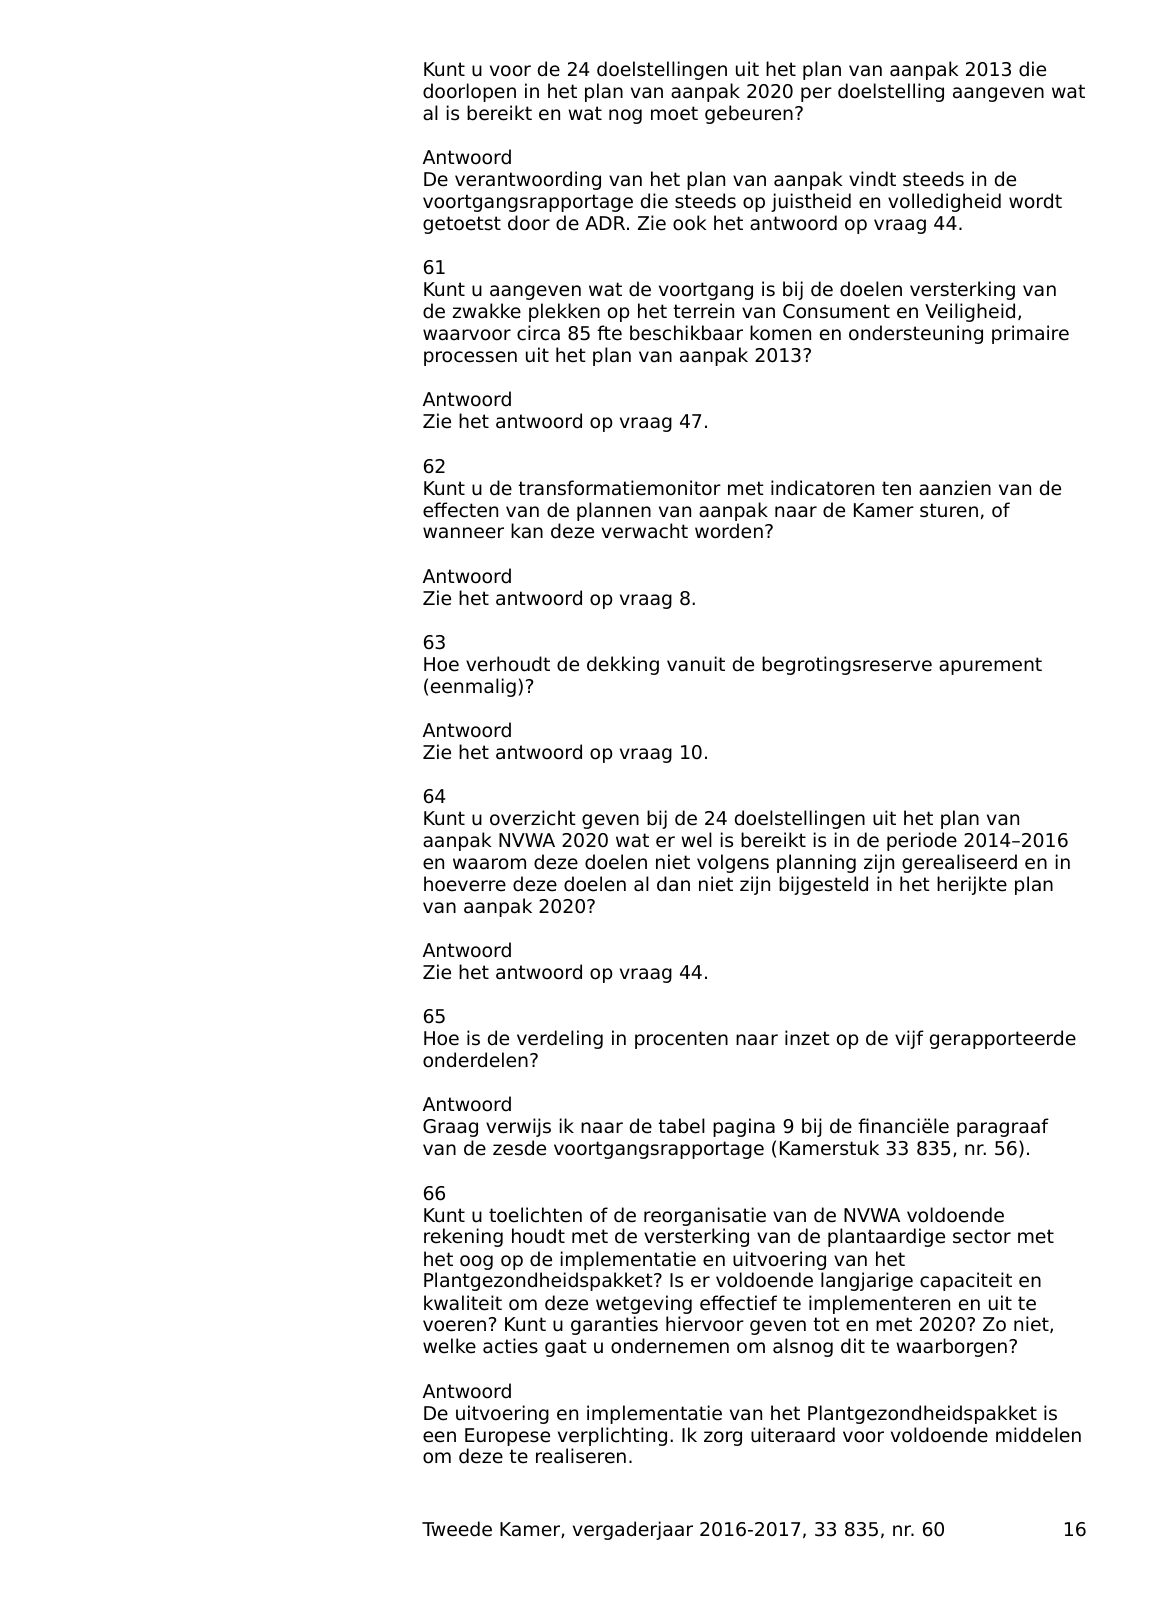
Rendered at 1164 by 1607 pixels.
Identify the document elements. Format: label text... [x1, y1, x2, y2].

text Antwoord [422, 389, 1087, 411]
text Kunt u toelichten of de reorganisatie van de NVWA voldoende rekening houdt met de versterking van de plantaardige sector met het oog op de implementatie en uitvoering van het Plantgezondheidspakket? Is er voldoende langjarige capaciteit en kwaliteit om deze wetgeving effectief te implementeren en uit te voeren? Kunt u garanties hiervoor geven tot en met 2020? Zo niet, welke acties gaat u ondernemen om alsnog dit te waarborgen? [422, 1204, 1087, 1358]
text Antwoord [422, 1381, 1087, 1402]
text Zie het antwoord op vraag 8. [422, 588, 1087, 609]
text Antwoord [422, 720, 1087, 742]
text 63 [422, 632, 1087, 654]
text Kunt u aangeven wat de voortgang is bij de doelen versterking van de zwakke plekken op het terrein van Consument en Veiligheid, waarvoor circa 85 fte beschikbaar komen en ondersteuning primaire processen uit het plan van aanpak 2013? [422, 279, 1087, 367]
text Zie het antwoord op vraag 44. [422, 962, 1087, 984]
text Antwoord [422, 1094, 1087, 1116]
text 65 [422, 1006, 1087, 1028]
text Kunt u de transformatiemonitor met indicatoren ten aanzien van de effecten van de plannen van aanpak naar de Kamer sturen, of wanneer kan deze verwacht worden? [422, 477, 1087, 543]
text Antwoord [422, 940, 1087, 962]
text 64 [422, 786, 1087, 808]
text Antwoord [422, 147, 1087, 169]
text De uitvoering en implementatie van het Plantgezondheidspakket is een Europese verplichting. Ik zorg uiteraard voor voldoende middelen om deze te realiseren. [422, 1402, 1087, 1468]
text Hoe is de verdeling in procenten naar inzet op de vijf gerapporteerde onderdelen? [422, 1028, 1087, 1072]
text Graag verwijs ik naar de tabel pagina 9 bij de financiële paragraaf van de zesde voortgangsrapportage (Kamerstuk 33 835, nr. 56). [422, 1116, 1087, 1160]
text Zie het antwoord op vraag 10. [422, 742, 1087, 764]
text Kunt u voor de 24 doelstellingen uit het plan van aanpak 2013 die doorlopen in het plan van aanpak 2020 per doelstelling aangeven wat al is bereikt en wat nog moet gebeuren? [422, 59, 1087, 125]
text Antwoord [422, 566, 1087, 588]
text De verantwoording van het plan van aanpak vindt steeds in de voortgangsrapportage die steeds op juistheid en volledigheid wordt getoetst door de ADR. Zie ook het antwoord op vraag 44. [422, 169, 1087, 235]
text Kunt u overzicht geven bij de 24 doelstellingen uit het plan van aanpak NVWA 2020 wat er wel is bereikt is in de periode 2014–2016 en waarom deze doelen niet volgens planning zijn gerealiseerd en in hoeverre deze doelen al dan niet zijn bijgesteld in het herijkte plan van aanpak 2020? [422, 808, 1087, 918]
text 62 [422, 456, 1087, 477]
text 61 [422, 257, 1087, 279]
text 66 [422, 1182, 1087, 1204]
text Zie het antwoord op vraag 47. [422, 411, 1087, 433]
text Hoe verhoudt de dekking vanuit de begrotingsreserve apurement (eenmalig)? [422, 654, 1087, 698]
